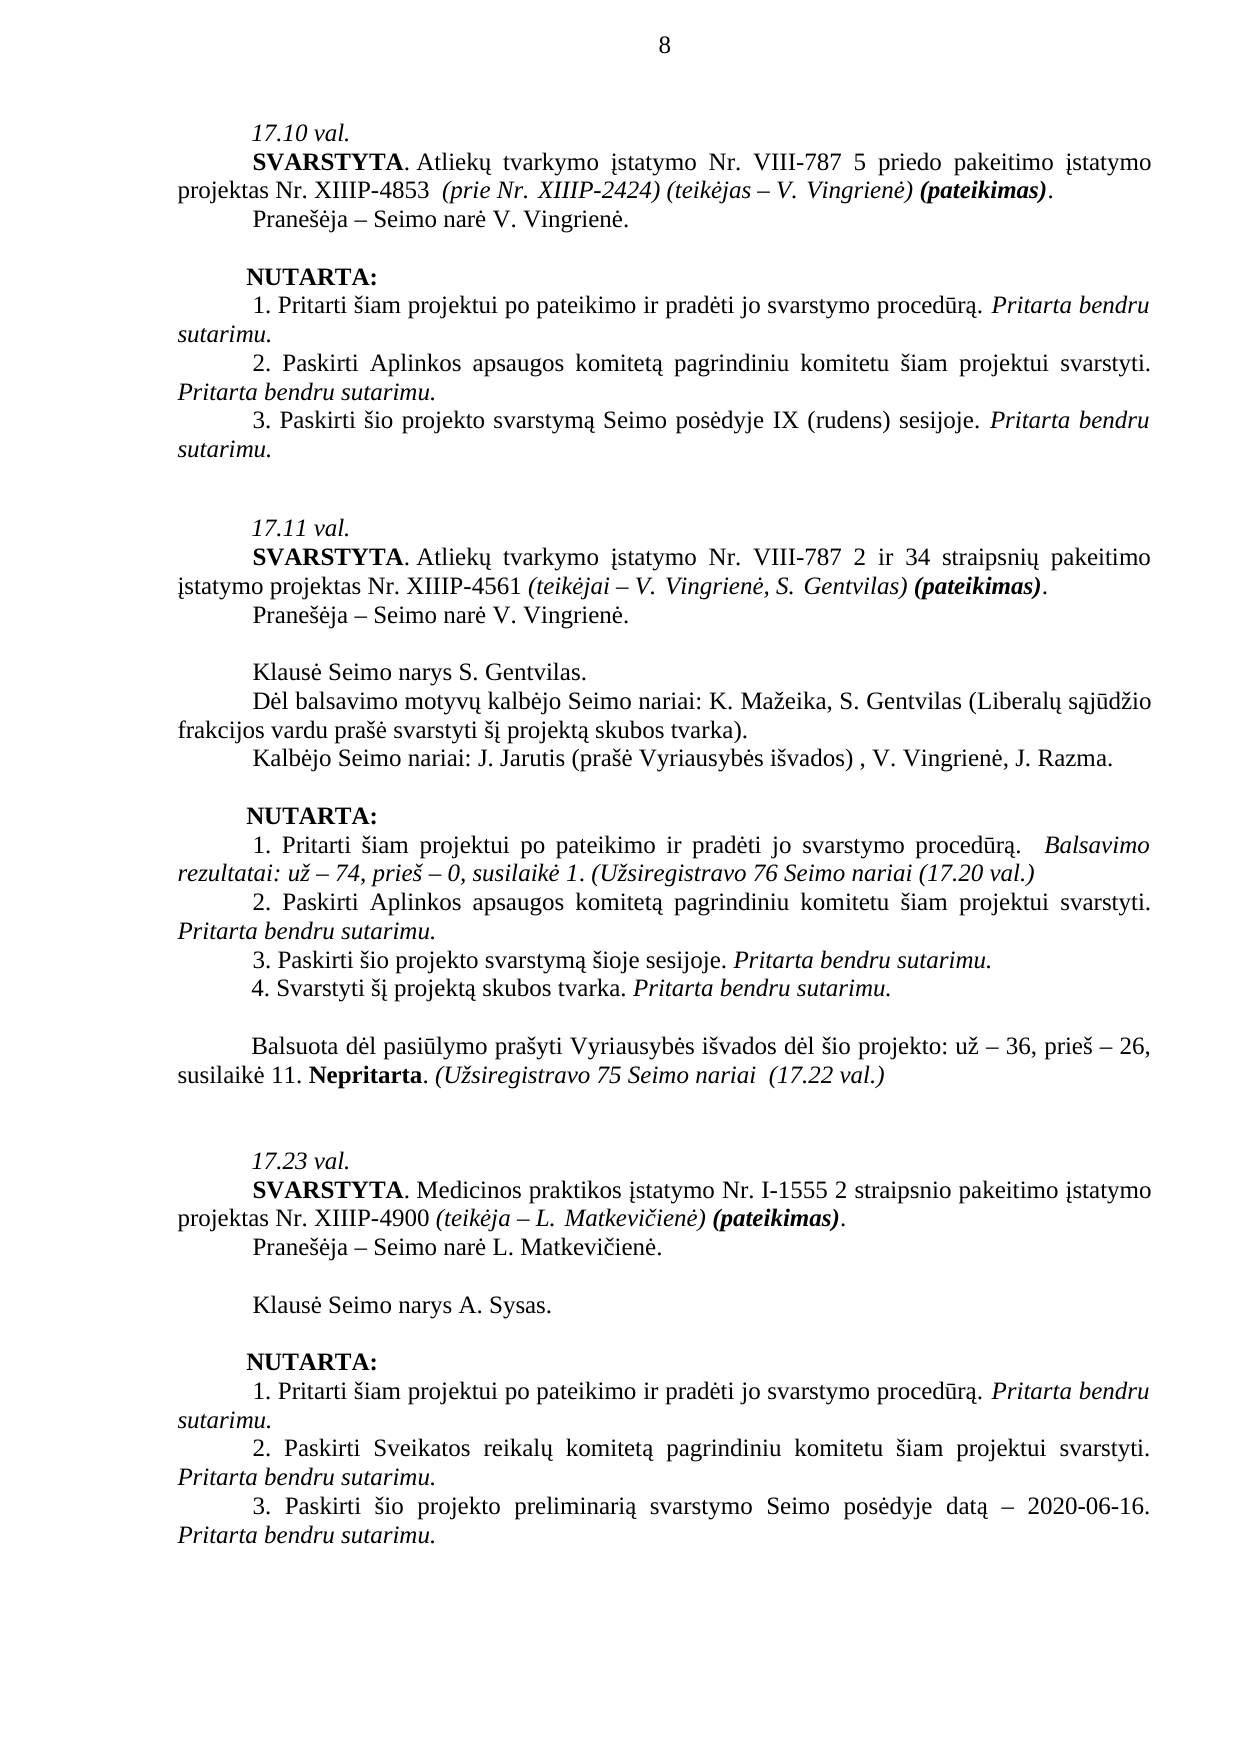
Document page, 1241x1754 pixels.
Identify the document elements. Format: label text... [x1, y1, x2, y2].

text NUTARTA: [177, 801, 1152, 830]
text 2. Paskirti Aplinkos apsaugos komitetą pagrindiniu komitetu šiam projektui svarstyti. Pritarta bendru sutarimu. [177, 887, 1152, 945]
text Klausė Seimo narys A. Sysas. [177, 1290, 1152, 1318]
text SVARSTYTA. Atliekų tvarkymo įstatymo Nr. VIII-787 5 priedo pakeitimo įstatymo projektas Nr. XIIIP-4853 (prie Nr. XIIIP-2424) (teikėjas – V. Vingrienė) (pateikimas). [177, 147, 1152, 204]
text 3. Paskirti šio projekto svarstymą šioje sesijoje. Pritarta bendru sutarimu. [177, 945, 1152, 973]
text 1. Pritarti šiam projektui po pateikimo ir pradėti jo svarstymo procedūrą. Pritarta bendru sutarimu. [177, 291, 1152, 348]
text 1. Pritarti šiam projektui po pateikimo ir pradėti jo svarstymo procedūrą. Balsavimo rezultatai: už – 74, prieš – 0, susilaikė 1. (Užsiregistravo 76 Seimo nariai (17.20 val.) [177, 830, 1152, 887]
text Balsuota dėl pasiūlymo prašyti Vyriausybės išvados dėl šio projekto: už – 36, prieš – 26, susilaikė 11. Nepritarta. (Užsiregistravo 75 Seimo nariai (17.22 val.) [177, 1031, 1152, 1088]
text 17.11 val. [177, 513, 1152, 542]
text 3. Paskirti šio projekto preliminarią svarstymo Seimo posėdyje datą – 2020-06-16. Pritarta bendru sutarimu. [177, 1491, 1152, 1548]
text Kalbėjo Seimo nariai: J. Jarutis (prašė Vyriausybės išvados) , V. Vingrienė, J. Razma. [177, 743, 1152, 772]
text NUTARTA: [177, 1347, 1152, 1376]
text 17.23 val. [177, 1146, 1152, 1175]
text 3. Paskirti šio projekto svarstymą Seimo posėdyje IX (rudens) sesijoje. Pritarta bendru sutarimu. [177, 406, 1152, 463]
text 2. Paskirti Sveikatos reikalų komitetą pagrindiniu komitetu šiam projektui svarstyti. Pritarta bendru sutarimu. [177, 1433, 1152, 1491]
text SVARSTYTA. Medicinos praktikos įstatymo Nr. I-1555 2 straipsnio pakeitimo įstatymo projektas Nr. XIIIP-4900 (teikėja – L. Matkevičienė) (pateikimas). [177, 1175, 1152, 1232]
text 4. Svarstyti šį projektą skubos tvarka. Pritarta bendru sutarimu. [177, 973, 1152, 1002]
text Pranešėja – Seimo narė V. Vingrienė. [177, 204, 1152, 233]
text Pranešėja – Seimo narė V. Vingrienė. [177, 600, 1152, 628]
text SVARSTYTA. Atliekų tvarkymo įstatymo Nr. VIII-787 2 ir 34 straipsnių pakeitimo įstatymo projektas Nr. XIIIP-4561 (teikėjai – V. Vingrienė, S. Gentvilas) (pateikimas). [177, 542, 1152, 600]
text Dėl balsavimo motyvų kalbėjo Seimo nariai: K. Mažeika, S. Gentvilas (Liberalų sąjūdžio frakcijos vardu prašė svarstyti šį projektą skubos tvarka). [177, 686, 1152, 743]
text 17.10 val. [177, 118, 1152, 147]
text 1. Pritarti šiam projektui po pateikimo ir pradėti jo svarstymo procedūrą. Pritarta bendru sutarimu. [177, 1376, 1152, 1433]
text Klausė Seimo narys S. Gentvilas. [177, 657, 1152, 686]
text Pranešėja – Seimo narė L. Matkevičienė. [177, 1232, 1152, 1261]
text 2. Paskirti Aplinkos apsaugos komitetą pagrindiniu komitetu šiam projektui svarstyti. Pritarta bendru sutarimu. [177, 348, 1152, 406]
text NUTARTA: [177, 262, 1152, 291]
